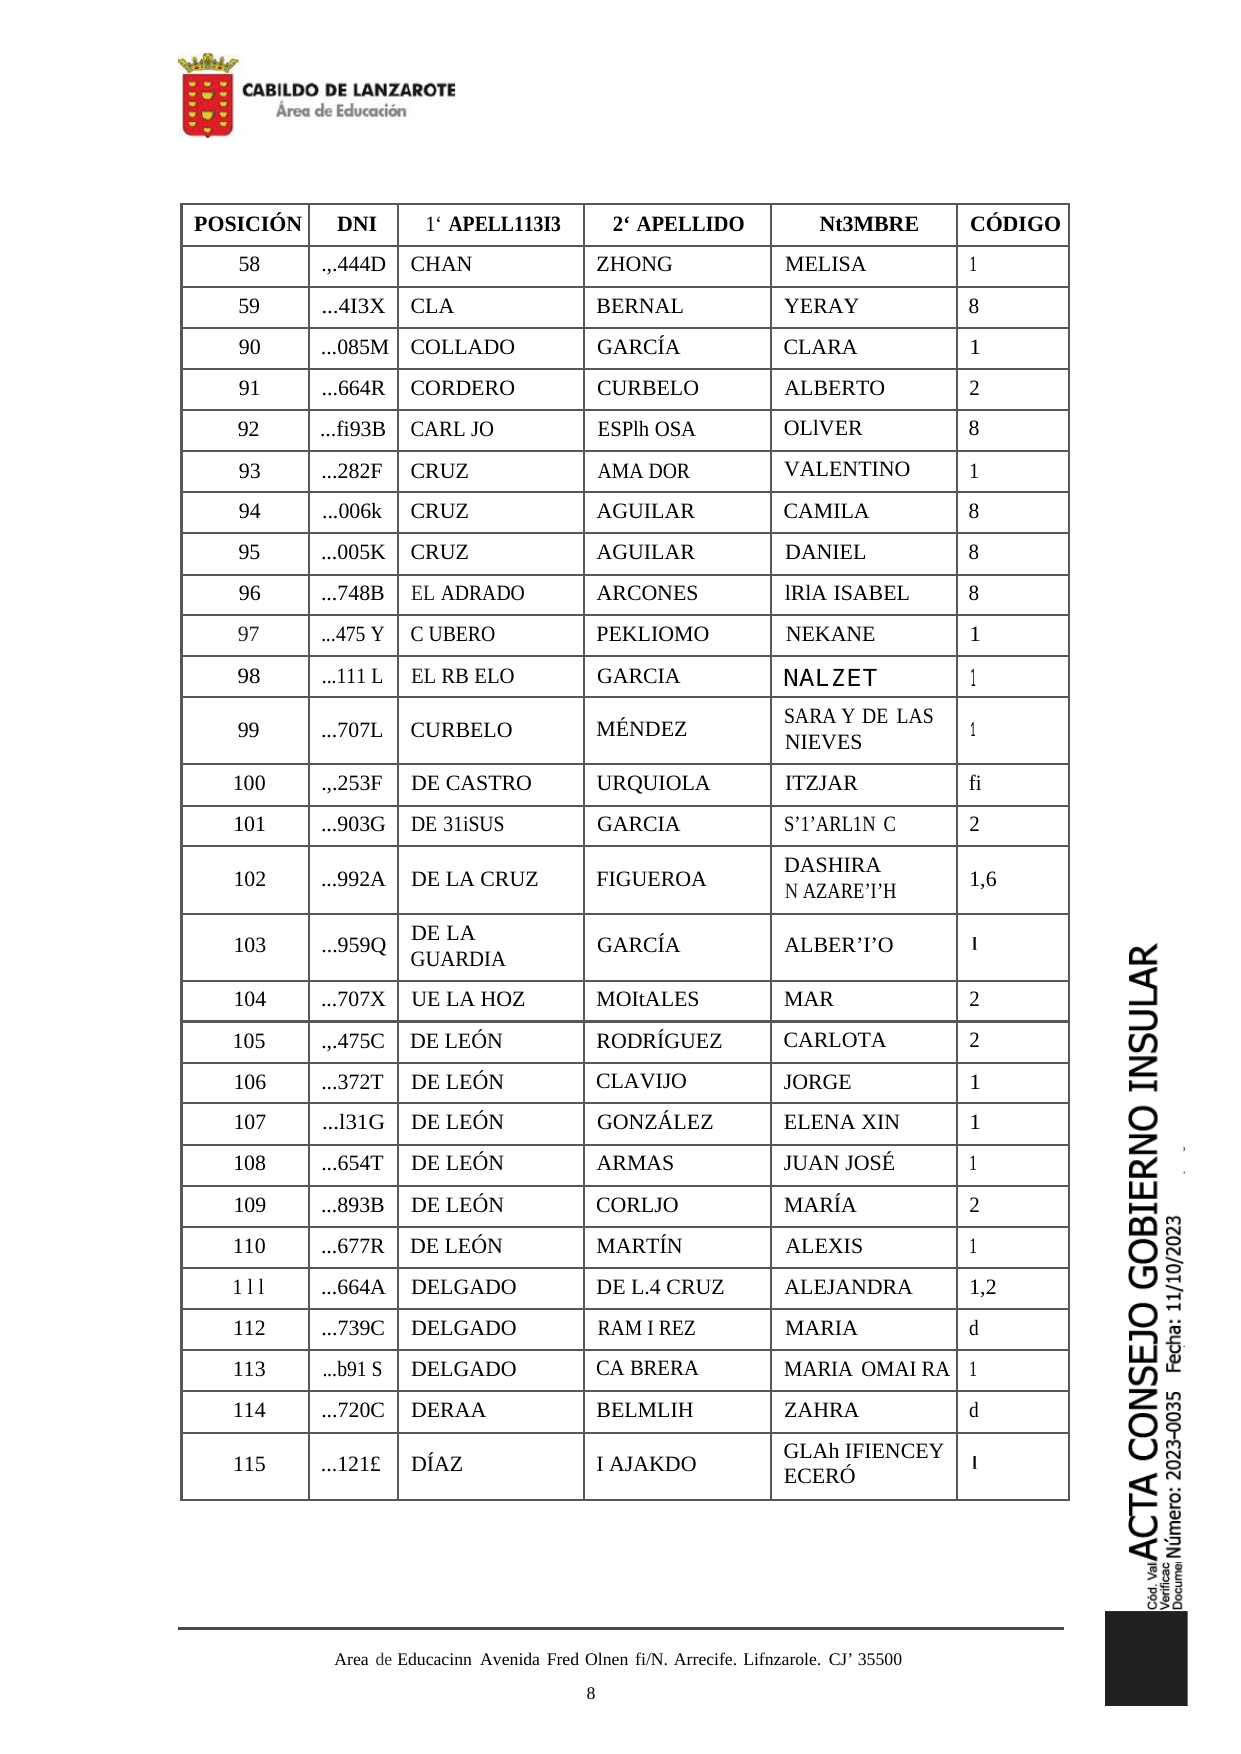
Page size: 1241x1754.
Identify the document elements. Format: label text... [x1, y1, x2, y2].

text Area de Educacinn Avenida Fred Olnen fi/N. Arrecife. Lifnzarole. CJ’ 35500 [334, 1648, 1198, 1669]
text JORGE [784, 1069, 956, 1094]
text 2 [969, 375, 1068, 401]
text ALBER’I’O [784, 932, 956, 957]
text ...111 L [314, 663, 390, 688]
text ...664R [316, 375, 390, 401]
text MÉNDEZ [596, 716, 770, 741]
text RAM I REZ [597, 1314, 770, 1340]
text ...006k [314, 498, 390, 523]
text 8 [968, 293, 1068, 318]
text CA BRERA [596, 1355, 770, 1380]
text NEKANE [786, 621, 956, 646]
text ...903G [316, 811, 390, 837]
text ...664A [316, 1274, 390, 1299]
text DASHIRA [784, 852, 956, 877]
text GLAh IFIENCEY ECERÓ [783, 1438, 946, 1489]
text DE LEÓN [411, 1109, 583, 1134]
text AGUILAR [596, 539, 770, 564]
text 105 [192, 1028, 306, 1053]
text ...372T [314, 1069, 390, 1094]
text 97 [192, 621, 305, 646]
text 8 [968, 539, 1068, 564]
text GARCÍA [597, 932, 770, 957]
text 108 [192, 1150, 307, 1176]
text NALZET [783, 661, 956, 694]
text ...b91 S [314, 1356, 390, 1381]
text 107 [192, 1109, 307, 1134]
text 103 [192, 932, 307, 957]
text DE LEÓN [411, 1192, 583, 1217]
text ZAHRA [784, 1397, 956, 1422]
text PEKLIOMO [596, 621, 770, 646]
text 2 [969, 986, 1068, 1012]
text GONZÁLEZ [597, 1109, 770, 1134]
text ...677R [315, 1233, 390, 1258]
text 109 [192, 1192, 307, 1217]
picture [178, 53, 456, 138]
text DE LA CRUZ [411, 866, 583, 891]
text 101 [192, 811, 307, 837]
text .,.253F [313, 770, 390, 796]
text CORDERO [410, 375, 583, 401]
text 115 [192, 1451, 307, 1476]
text ...282F [313, 458, 390, 483]
text ...748B [315, 580, 390, 606]
text 1‘ APELL113I3 [425, 211, 583, 236]
text 1 [970, 661, 1068, 694]
text fi [969, 770, 1068, 795]
text MELISA [785, 251, 956, 277]
text ...720C [316, 1397, 390, 1422]
text POSICIÓN [192, 211, 304, 236]
text DE LEÓN [410, 1233, 583, 1258]
text DE L.4 CRUZ [596, 1274, 770, 1299]
text MARTÍN [596, 1233, 770, 1258]
text DE LEÓN [411, 1069, 583, 1094]
text ...707X [316, 986, 390, 1012]
text 92 [192, 416, 305, 441]
text DE 31iSUS [411, 811, 583, 837]
text 1 [969, 458, 1068, 483]
text ARMAS [596, 1150, 770, 1175]
text DE LA GUARDIA [410, 920, 524, 971]
text 114 [192, 1397, 306, 1422]
text S’1’ARL1N C [784, 811, 956, 837]
text 110 [192, 1233, 306, 1258]
text 58 [192, 251, 306, 277]
text CLA [410, 293, 583, 318]
text MOItALES [596, 986, 770, 1012]
text 59 [192, 293, 306, 318]
text 1 [970, 715, 1068, 742]
text ...739C [316, 1315, 390, 1340]
text 98 [192, 663, 306, 688]
text MARIA OMAI RA [784, 1356, 956, 1381]
text 90 [192, 334, 307, 359]
text COLLADO [410, 334, 583, 359]
picture [971, 937, 978, 950]
text DERAA [411, 1397, 583, 1422]
text 96 [192, 580, 307, 606]
text lRlA ISABEL [784, 580, 956, 606]
text OLlVER [783, 415, 956, 441]
text DE CASTRO [411, 770, 583, 796]
text ...992A [316, 866, 390, 891]
text CÓDIGO [970, 211, 1068, 236]
text DELGADO [411, 1274, 583, 1299]
text SARA Y DE LAS NIEVES [784, 703, 956, 754]
text ...085M [316, 334, 393, 359]
text RODRÍGUEZ [596, 1028, 770, 1053]
text ALBERTO [784, 375, 956, 401]
text ...475 Y [315, 621, 390, 646]
text YERAY [784, 293, 956, 318]
text EL ADRADO [411, 580, 583, 606]
text DE LEÓN [411, 1150, 583, 1176]
text C UBERO [410, 621, 583, 646]
text ALEJANDRA [784, 1274, 956, 1299]
text 2 [969, 1027, 1068, 1052]
text DANIEL [785, 539, 956, 564]
text CURBELO [597, 375, 770, 401]
text 93 [192, 458, 307, 483]
text ...893B [315, 1192, 390, 1217]
text DÍAZ [411, 1451, 583, 1476]
text 102 [192, 866, 307, 891]
text DNI [317, 211, 397, 236]
text DELGADO [411, 1315, 583, 1340]
text JUAN JOSÉ [784, 1150, 956, 1176]
text 1 [969, 1109, 1068, 1134]
picture [1105, 1669, 1188, 1706]
text BELMLIH [596, 1397, 770, 1422]
text DELGADO [411, 1356, 583, 1381]
text EL RB ELO [411, 663, 583, 688]
text ...4I3X [317, 293, 390, 318]
text AGUILAR [596, 498, 770, 523]
text 2‘ APELLIDO [613, 211, 770, 236]
picture [1105, 943, 1188, 1648]
text 2 [969, 811, 1068, 837]
text 1 [969, 1356, 1068, 1381]
text BERNAL [596, 293, 770, 318]
text CARL JO [410, 416, 583, 441]
text 1 [969, 1150, 1068, 1176]
text CAMILA [783, 498, 956, 523]
text ...l31G [317, 1109, 390, 1134]
text 8 [968, 498, 1068, 523]
text ARCONES [596, 580, 770, 606]
text URQUIOLA [596, 770, 770, 796]
text .,.444D [317, 251, 390, 277]
text 8 [968, 580, 1068, 606]
text 1 [969, 1069, 1068, 1094]
text d [969, 1314, 1068, 1340]
text CRUZ [410, 498, 583, 523]
text CRUZ [410, 539, 583, 564]
text 112 [192, 1315, 307, 1340]
text 1 l l [192, 1274, 304, 1299]
text 1 [969, 251, 1068, 277]
text GARCÍA [597, 334, 770, 359]
text 100 [192, 770, 306, 796]
text GARCIA [597, 663, 770, 688]
text CLAVIJO [596, 1068, 770, 1093]
text 91 [192, 375, 307, 401]
text ...707L [314, 717, 390, 742]
text 1,2 [969, 1274, 1068, 1299]
text 1 [969, 334, 1068, 359]
text CHAN [410, 251, 583, 277]
text VALENTINO [784, 456, 956, 481]
text MAR [784, 986, 956, 1012]
text ...fi93B [315, 416, 390, 441]
text MARÍA [784, 1192, 956, 1217]
text 113 [192, 1356, 306, 1381]
picture [971, 1456, 978, 1469]
text .,.475C [316, 1028, 390, 1053]
text ESPlh OSA [597, 416, 770, 441]
text AMA DOR [597, 458, 770, 483]
text ...959Q [317, 932, 390, 957]
text 2 [969, 1192, 1068, 1217]
text CRUZ [410, 458, 583, 483]
text 1 [969, 1233, 1068, 1258]
text 8 [968, 415, 1068, 441]
text Nt3MBRE [819, 211, 956, 236]
text ZHONG [596, 251, 770, 277]
text ...005K [316, 539, 390, 564]
text ...121£ [311, 1451, 390, 1476]
text 99 [192, 717, 305, 742]
text DE LEÓN [410, 1028, 583, 1053]
text FIGUEROA [596, 866, 770, 891]
text ...654T [314, 1150, 390, 1176]
text 106 [192, 1069, 307, 1094]
text N AZARE’I’H [784, 878, 956, 903]
text d [969, 1397, 1068, 1422]
text 1,6 [969, 866, 1068, 891]
text 1 [969, 621, 1068, 646]
text MARIA [785, 1314, 956, 1340]
text ALEXIS [785, 1233, 956, 1258]
text ELENA XIN [784, 1109, 956, 1134]
text 95 [192, 539, 307, 564]
text CORLJO [596, 1192, 770, 1217]
text CLARA [783, 334, 956, 359]
text GARCIA [597, 811, 770, 837]
text ITZJAR [785, 770, 956, 795]
text CARLOTA [783, 1027, 956, 1052]
text 104 [192, 986, 307, 1012]
text I AJAKDO [596, 1451, 770, 1476]
text CURBELO [410, 717, 583, 742]
text 94 [192, 498, 307, 523]
text UE LA HOZ [411, 986, 583, 1012]
